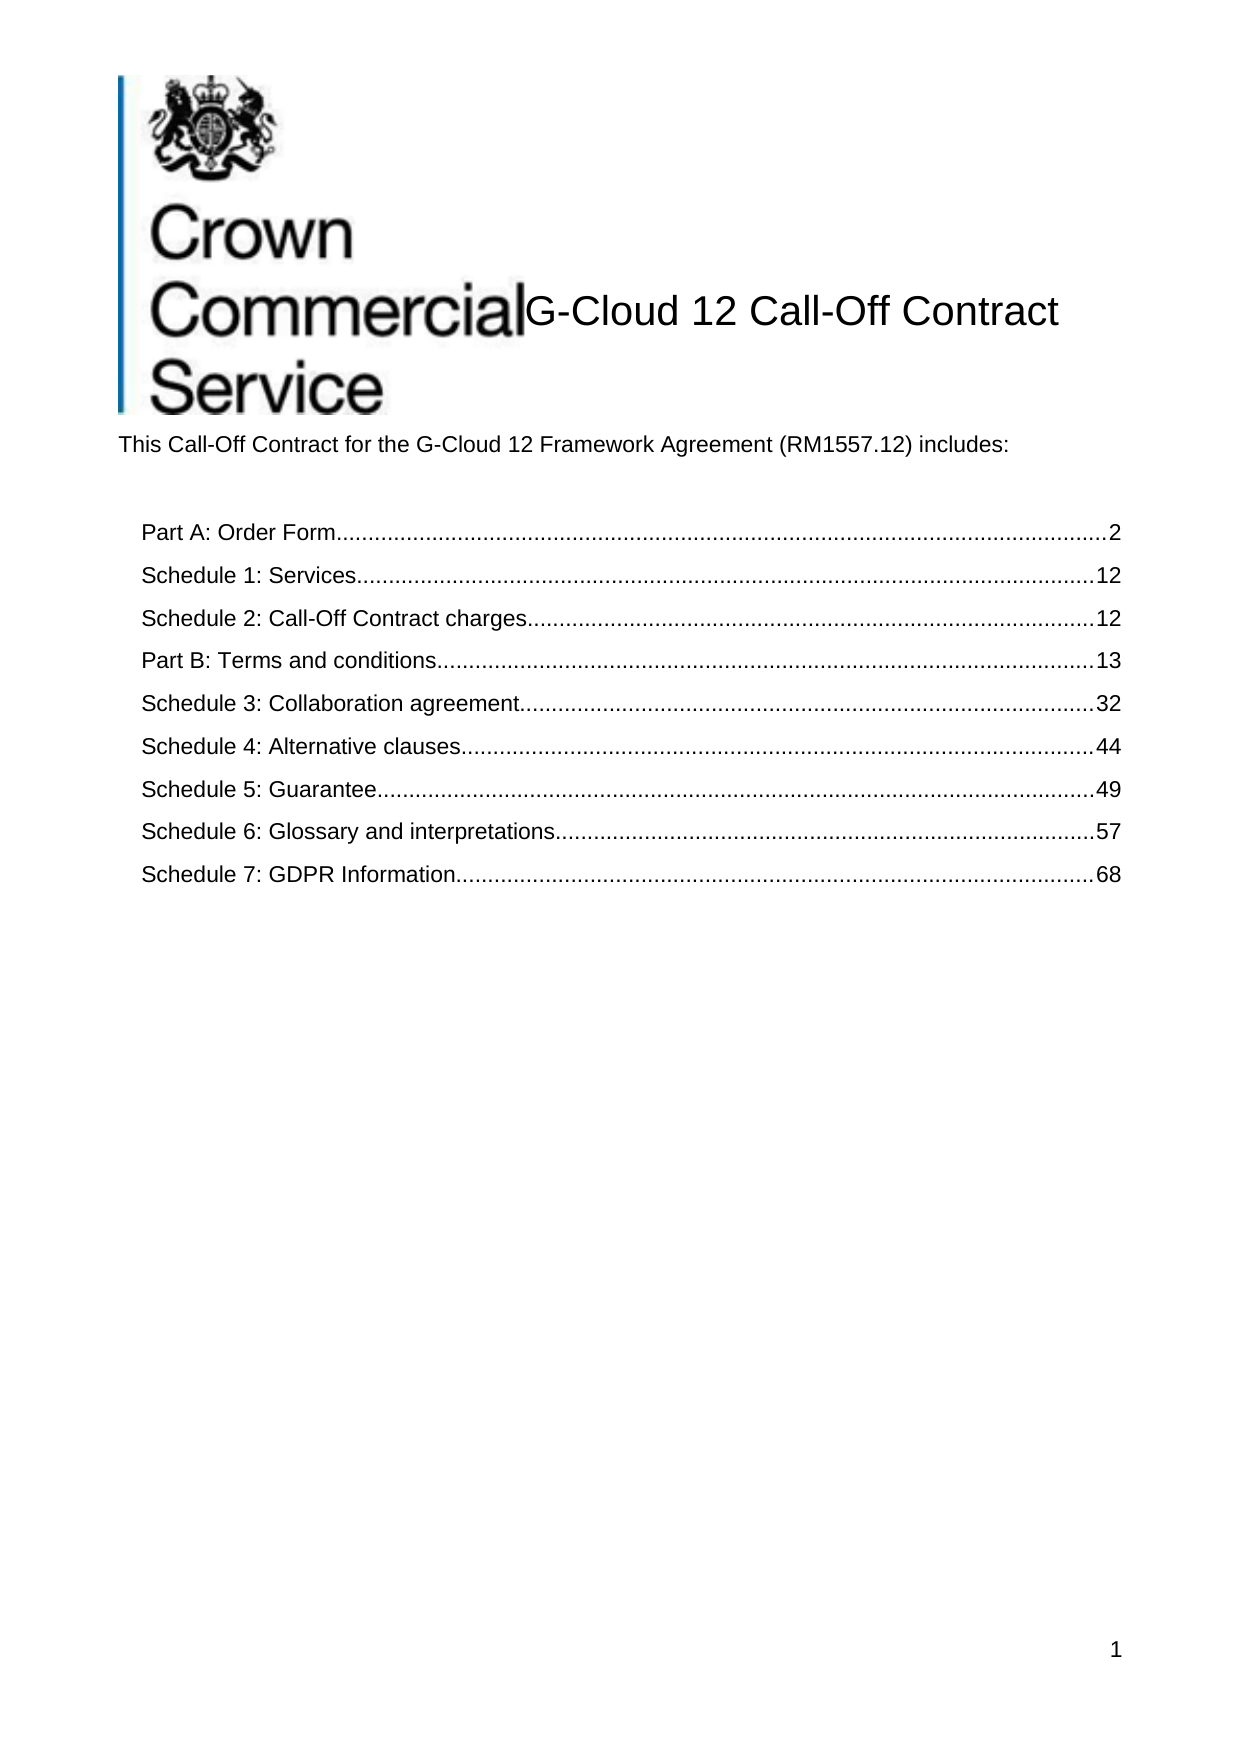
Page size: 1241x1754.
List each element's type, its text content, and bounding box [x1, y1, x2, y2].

text Part A: Order Form 2 [141, 519, 1122, 546]
text Schedule 3: Collaboration agreement 32 [141, 690, 1122, 716]
text Part B: Terms and conditions 13 [141, 647, 1122, 674]
subtitle G-Cloud 12 Call-Off Contract [525, 286, 1122, 334]
text Schedule 1: Services 12 [141, 562, 1122, 588]
text Schedule 6: Glossary and interpretations 57 [141, 818, 1122, 844]
text Schedule 5: Guarantee 49 [141, 776, 1122, 802]
text This Call-Off Contract for the G-Cloud 12 Framework Agreement (RM1557.12) includes: [118, 431, 1122, 457]
text Schedule 7: GDPR Information 68 [141, 861, 1122, 887]
text Schedule 4: Alternative clauses 44 [141, 733, 1122, 759]
text Schedule 2: Call-Off Contract charges 12 [141, 605, 1122, 631]
